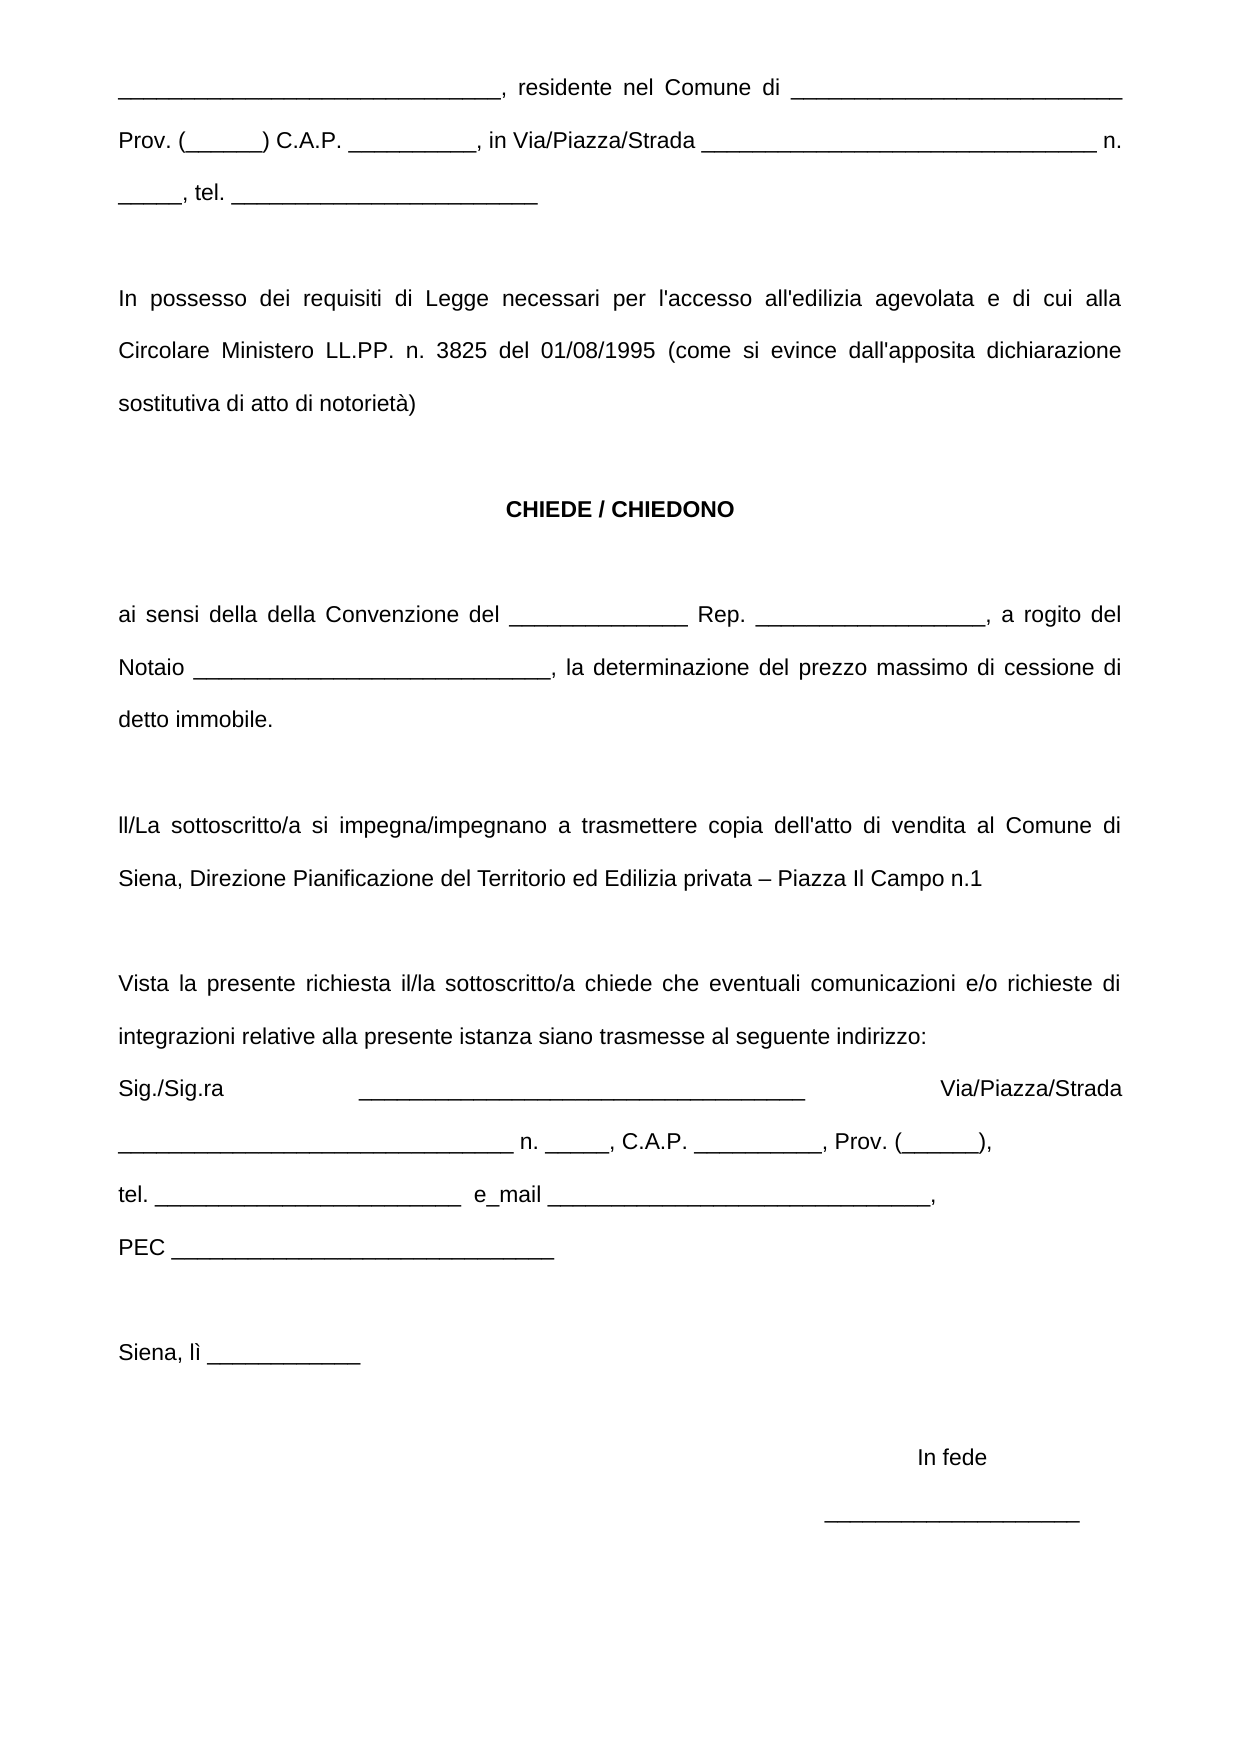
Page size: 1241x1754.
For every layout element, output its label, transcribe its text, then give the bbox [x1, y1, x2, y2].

text tel. ________________________ e_mail ______________________________, [118, 1181, 1122, 1207]
text ____________________ [782, 1497, 1122, 1523]
text Sig./Sig.ra ___________________________________ Via/Piazza/Strada _______________________________ n. _____, C.A.P. __________, Prov. (______), [118, 1075, 1122, 1154]
text CHIEDE / CHIEDONO [118, 496, 1122, 522]
text ll/La sottoscritto/a si impegna/impegnano a trasmettere copia dell'atto di vendita al Comune di Siena, Direzione Pianificazione del Territorio ed Edilizia privata – Piazza Il Campo n.1 [118, 812, 1122, 891]
text PEC ______________________________ [118, 1233, 1122, 1260]
text Vista la presente richiesta il/la sottoscritto/a chiede che eventuali comunicazioni e/o richieste di integrazioni relative alla presente istanza siano trasmesse al seguente indirizzo: [118, 970, 1122, 1049]
text Siena, lì ____________ [118, 1339, 1122, 1365]
text ai sensi della della Convenzione del ______________ Rep. __________________, a rogito del Notaio ____________________________, la determinazione del prezzo massimo di cessione di detto immobile. [118, 601, 1122, 733]
text In fede [782, 1444, 1122, 1471]
text In possesso dei requisiti di Legge necessari per l'accesso all'edilizia agevolata e di cui alla Circolare Ministero LL.PP. n. 3825 del 01/08/1995 (come si evince dall'apposita dichiarazione sostitutiva di atto di notorietà) [118, 285, 1122, 416]
text ______________________________, residente nel Comune di __________________________ Prov. (______) C.A.P. __________, in Via/Piazza/Strada _______________________________ n. _____, tel. ________________________ [118, 74, 1122, 206]
